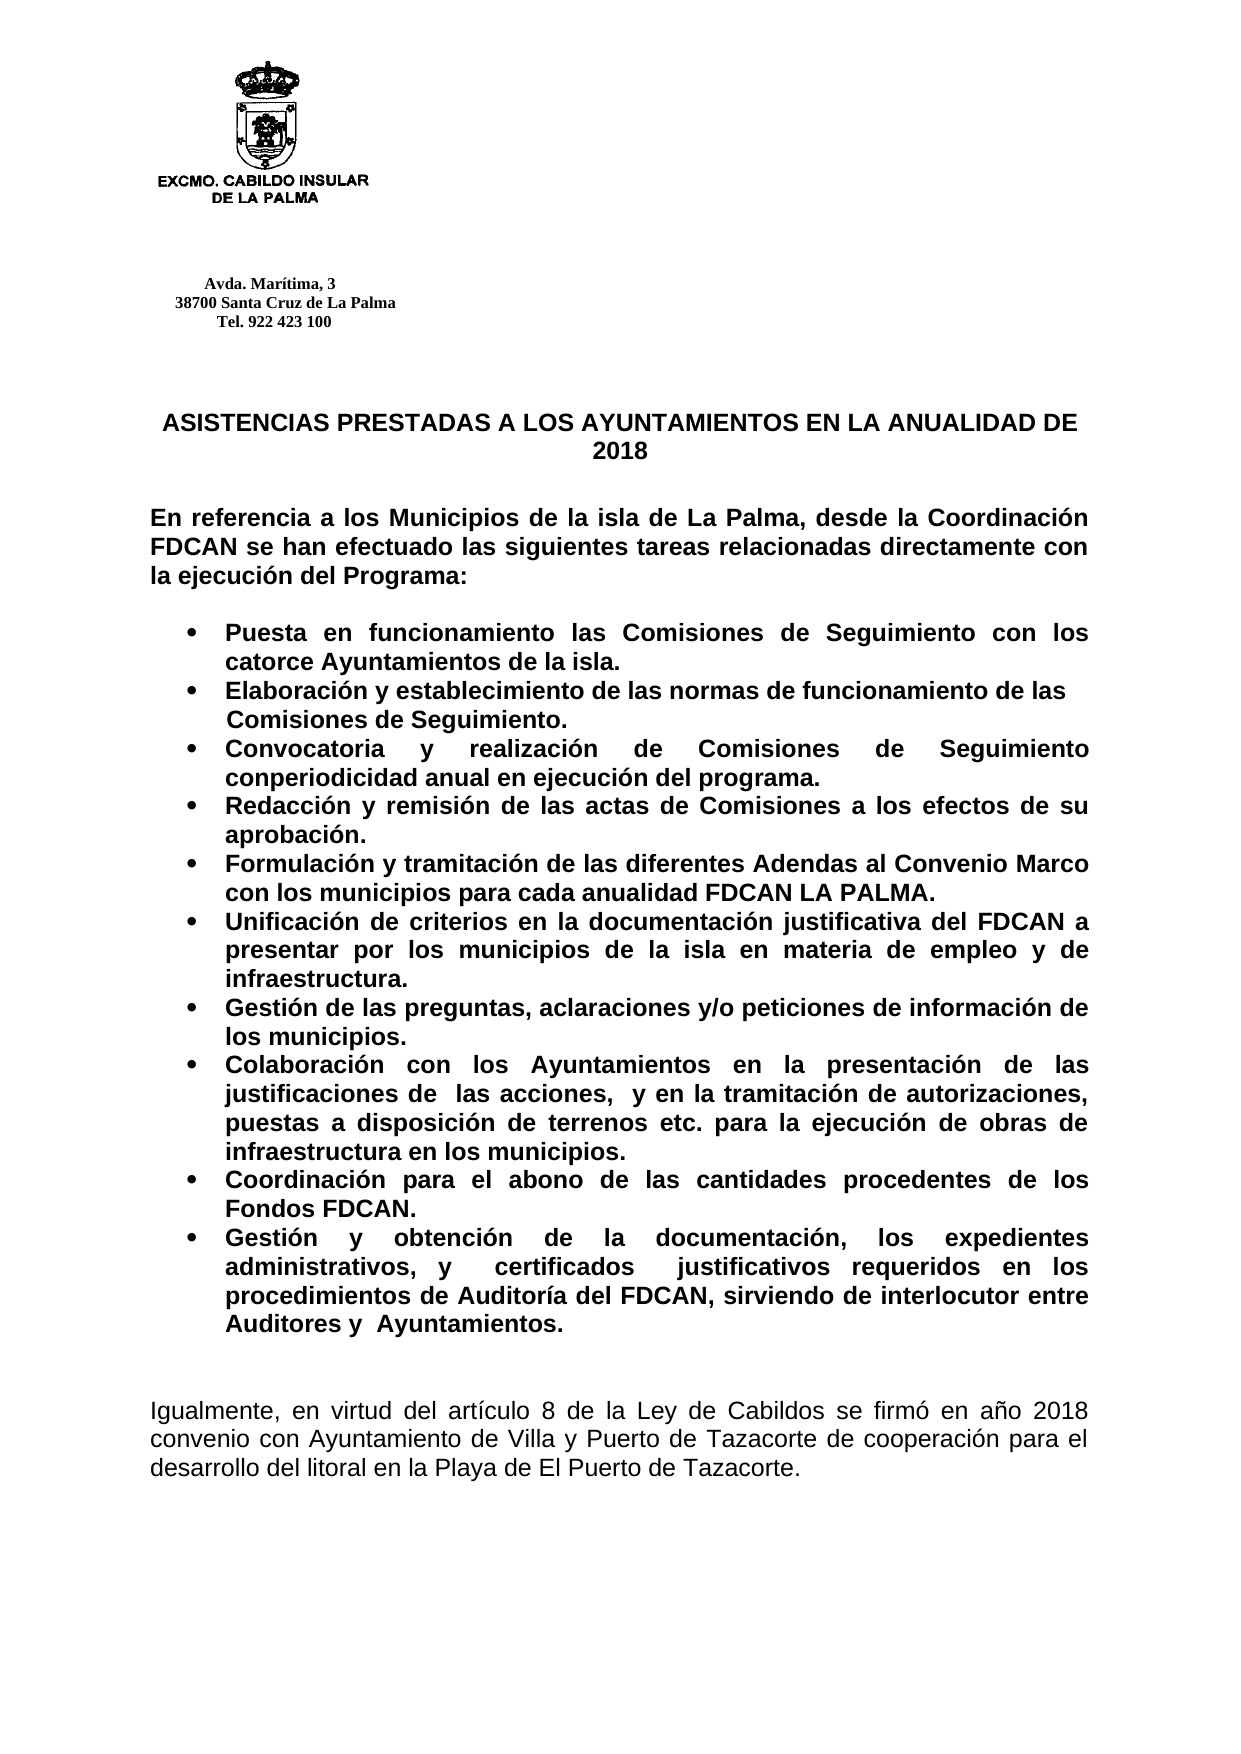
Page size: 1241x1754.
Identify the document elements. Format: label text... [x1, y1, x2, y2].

list Elaboración y establecimiento de las normas de funcionamiento de las [187, 676, 1090, 705]
list Colaboración con los Ayuntamientos en la presentación de las justificaciones de las acciones, y en la tramitación de autorizaciones, puestas a disposición de terrenos etc. para la ejecución de obras de infraestructura en los municipios. [187, 1050, 1090, 1166]
text ASISTENCIAS PRESTADAS A LOS AYUNTAMIENTOS EN LA ANUALIDAD DE 2018 [150, 408, 1090, 465]
text Avda. Marítima, 3 [150, 273, 1090, 293]
list Redacción y remisión de las actas de Comisiones a los efectos de su aprobación. [187, 791, 1090, 849]
list Unificación de criterios en la documentación justificativa del FDCAN a presentar por los municipios de la isla en materia de empleo y de infraestructura. [187, 906, 1090, 993]
text 38700 Santa Cruz de La Palma [150, 293, 1090, 312]
list Coordinación para el abono de las cantidades procedentes de los Fondos FDCAN. [187, 1166, 1090, 1223]
text En referencia a los Municipios de la isla de La Palma, desde la Coordinación FDCAN se han efectuado las siguientes tareas relacionadas directamente con la ejecución del Programa: [150, 503, 1090, 590]
list Gestión de las preguntas, aclaraciones y/o peticiones de información de los municipios. [187, 993, 1090, 1050]
list Convocatoria y realización de Comisiones de Seguimiento conperiodicidad anual en ejecución del programa. [187, 734, 1090, 791]
list Gestión y obtención de la documentación, los expedientes administrativos, y certificados justificativos requeridos en los procedimientos de Auditoría del FDCAN, sirviendo de interlocutor entre Auditores y Ayuntamientos. [187, 1223, 1090, 1338]
text Igualmente, en virtud del artículo 8 de la Ley de Cabildos se firmó en año 2018 convenio con Ayuntamiento de Villa y Puerto de Tazacorte de cooperación para el desarrollo del litoral en la Playa de El Puerto de Tazacorte. [150, 1396, 1090, 1482]
text EXCMO. CABILDO INSULAR [380, 145, 1090, 165]
list Puesta en funcionamiento las Comisiones de Seguimiento con los catorce Ayuntamientos de la isla. [187, 618, 1090, 676]
text Tel. 922 423 100 [150, 312, 1090, 331]
text Comisiones de Seguimiento. [150, 705, 1090, 734]
list Formulación y tramitación de las diferentes Adendas al Convenio Marco con los municipios para cada anualidad FDCAN LA PALMA. [187, 849, 1090, 906]
